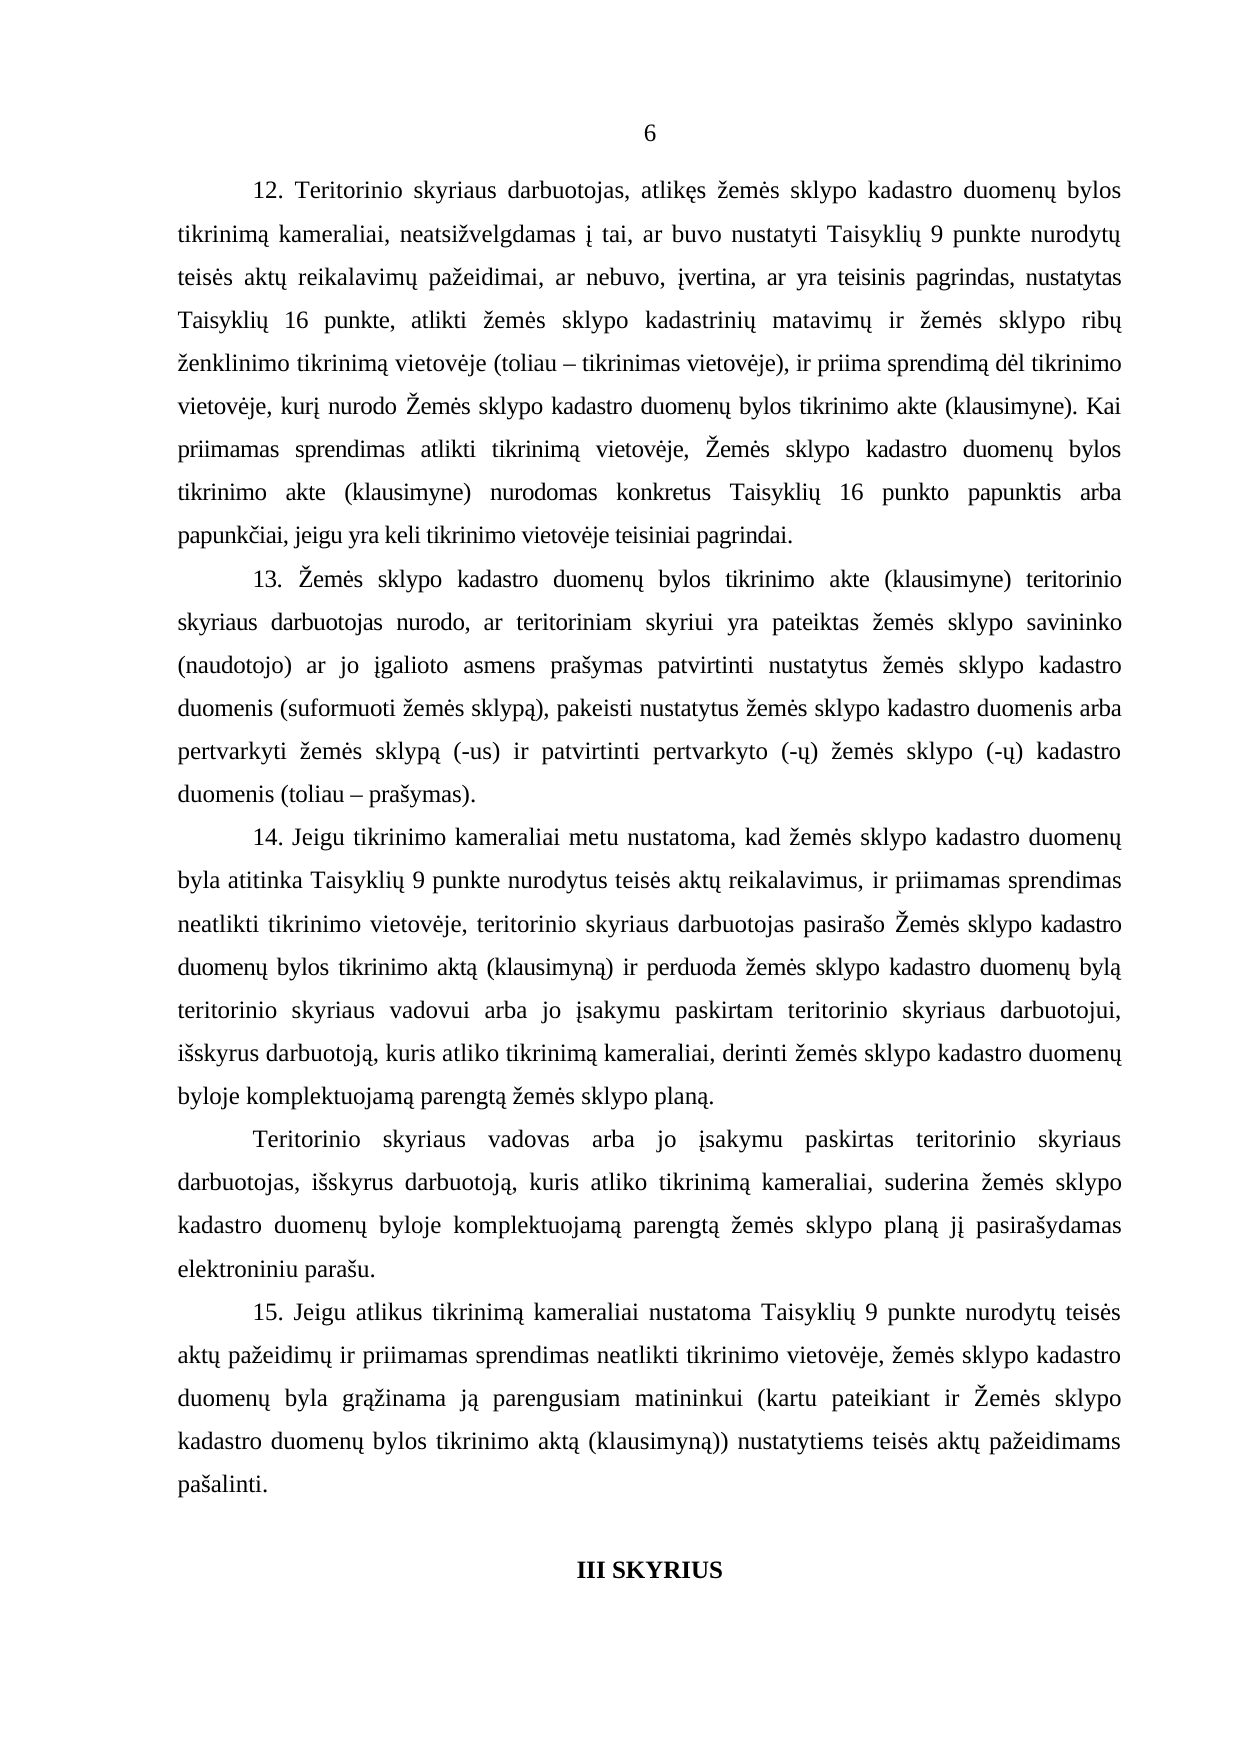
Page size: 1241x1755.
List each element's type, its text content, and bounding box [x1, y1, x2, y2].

text 12. Teritorinio skyriaus darbuotojas, atlikęs žemės sklypo kadastro duomenų bylos tikrinimą kameraliai, neatsižvelgdamas į tai, ar buvo nustatyti Taisyklių 9 punkte nurodytų teisės aktų reikalavimų pažeidimai, ar nebuvo, įvertina, ar yra teisinis pagrindas, nustatytas Taisyklių 16 punkte, atlikti žemės sklypo kadastrinių matavimų ir žemės sklypo ribų ženklinimo tikrinimą vietovėje (toliau – tikrinimas vietovėje), ir priima sprendimą dėl tikrinimo vietovėje, kurį nurodo Žemės sklypo kadastro duomenų bylos tikrinimo akte (klausimyne). Kai priimamas sprendimas atlikti tikrinimą vietovėje, Žemės sklypo kadastro duomenų bylos tikrinimo akte (klausimyne) nurodomas konkretus Taisyklių 16 punkto papunktis arba papunkčiai, jeigu yra keli tikrinimo vietovėje teisiniai pagrindai. [177, 176, 1122, 549]
text 13. Žemės sklypo kadastro duomenų bylos tikrinimo akte (klausimyne) teritorinio skyriaus darbuotojas nurodo, ar teritoriniam skyriui yra pateiktas žemės sklypo savininko (naudotojo) ar jo įgalioto asmens prašymas patvirtinti nustatytus žemės sklypo kadastro duomenis (suformuoti žemės sklypą), pakeisti nustatytus žemės sklypo kadastro duomenis arba pertvarkyti žemės sklypą (-us) ir patvirtinti pertvarkyto (-ų) žemės sklypo (-ų) kadastro duomenis (toliau – prašymas). [177, 564, 1122, 808]
text III SKYRIUS [177, 1556, 1122, 1584]
text Teritorinio skyriaus vadovas arba jo įsakymu paskirtas teritorinio skyriaus darbuotojas, išskyrus darbuotoją, kuris atliko tikrinimą kameraliai, suderina žemės sklypo kadastro duomenų byloje komplektuojamą parengtą žemės sklypo planą jį pasirašydamas elektroniniu parašu. [177, 1124, 1122, 1282]
text 15. Jeigu atlikus tikrinimą kameraliai nustatoma Taisyklių 9 punkte nurodytų teisės aktų pažeidimų ir priimamas sprendimas neatlikti tikrinimo vietovėje, žemės sklypo kadastro duomenų byla grąžinama ją parengusiam matininkui (kartu pateikiant ir Žemės sklypo kadastro duomenų bylos tikrinimo aktą (klausimyną)) nustatytiems teisės aktų pažeidimams pašalinti. [177, 1297, 1122, 1498]
text 14. Jeigu tikrinimo kameraliai metu nustatoma, kad žemės sklypo kadastro duomenų byla atitinka Taisyklių 9 punkte nurodytus teisės aktų reikalavimus, ir priimamas sprendimas neatlikti tikrinimo vietovėje, teritorinio skyriaus darbuotojas pasirašo Žemės sklypo kadastro duomenų bylos tikrinimo aktą (klausimyną) ir perduoda žemės sklypo kadastro duomenų bylą teritorinio skyriaus vadovui arba jo įsakymu paskirtam teritorinio skyriaus darbuotojui, išskyrus darbuotoją, kuris atliko tikrinimą kameraliai, derinti žemės sklypo kadastro duomenų byloje komplektuojamą parengtą žemės sklypo planą. [177, 822, 1122, 1110]
